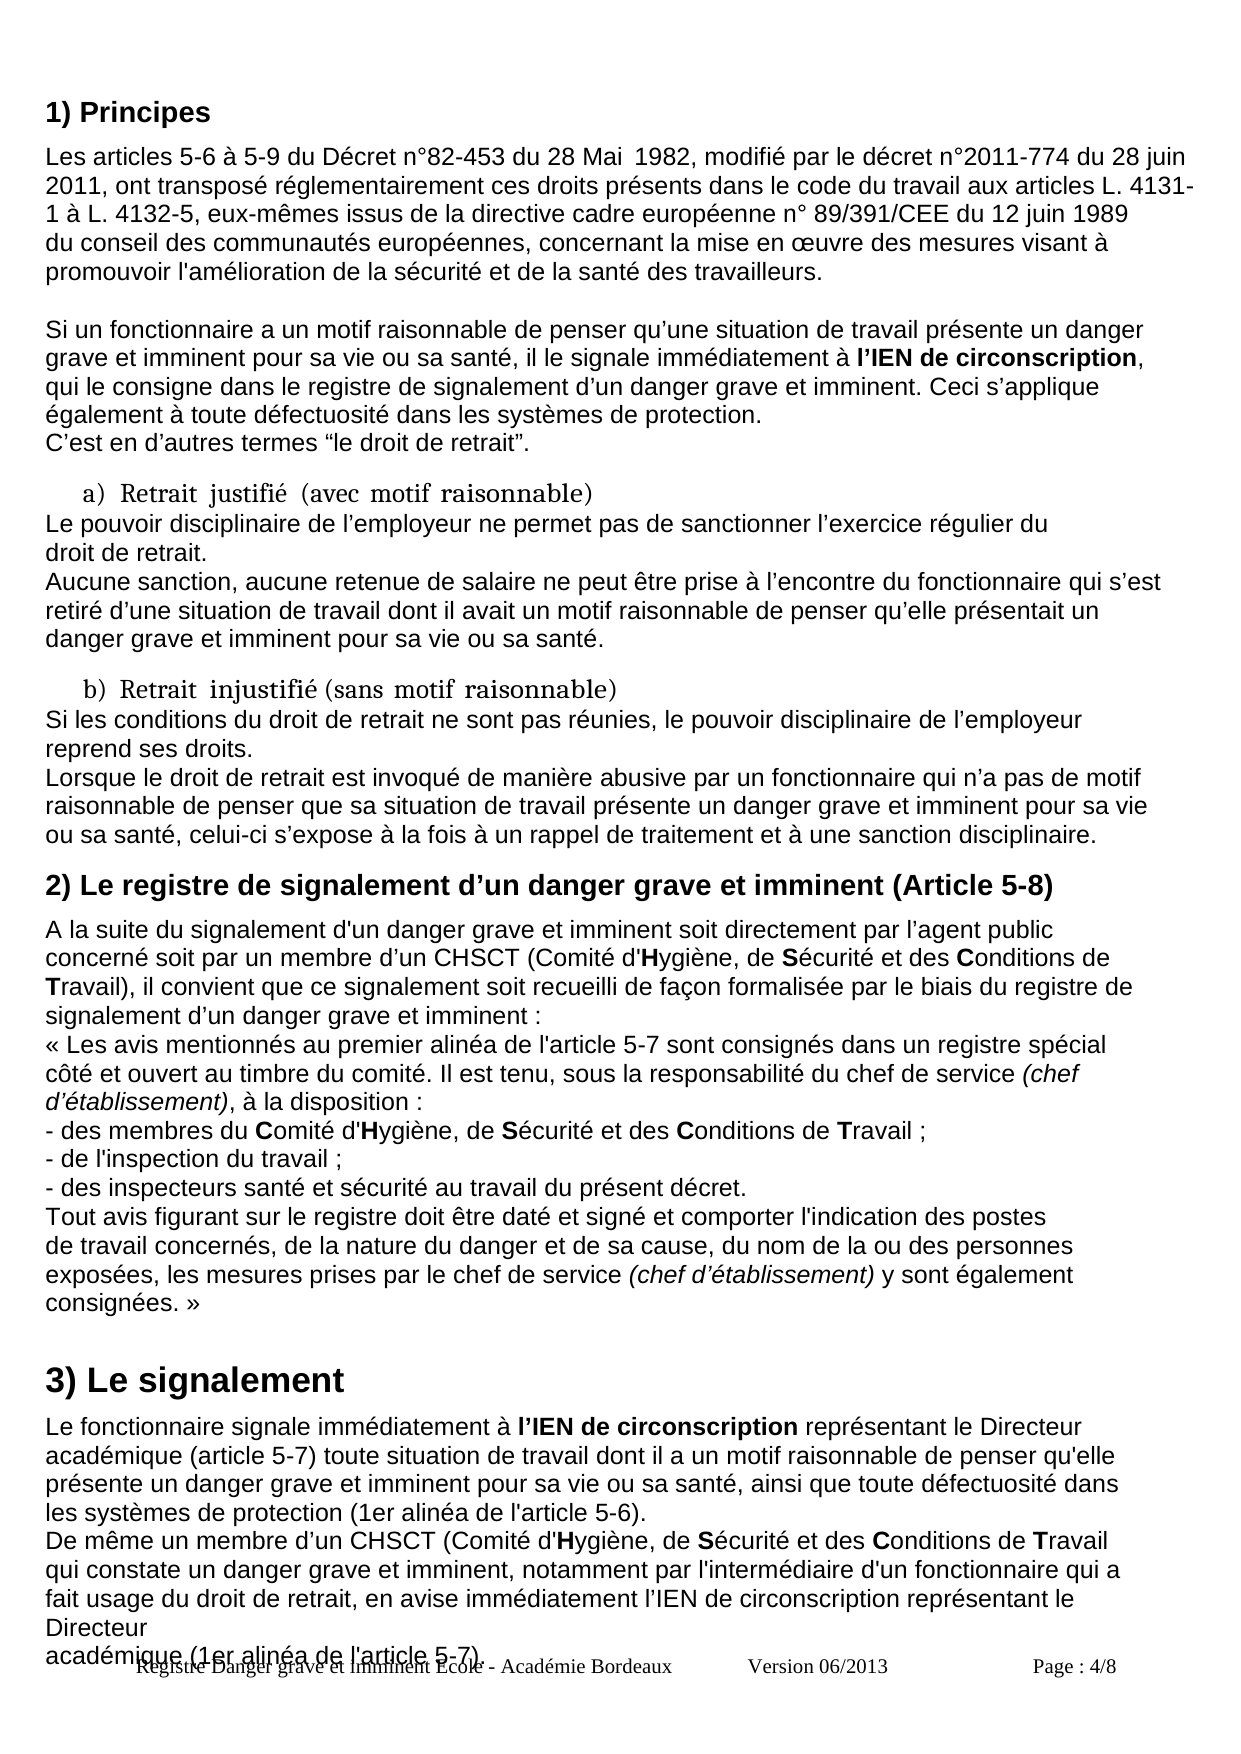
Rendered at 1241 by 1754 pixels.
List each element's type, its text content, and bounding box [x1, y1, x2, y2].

text C’est en d’autres termes “le droit de retrait”. [45, 429, 1201, 457]
text Lorsque le droit de retrait est invoqué de manière abusive par un fonctionnaire qui n’a pas de motif raisonnable de penser que sa situation de travail présente un danger grave et imminent pour sa vie ou sa santé, celui-ci s’expose à la fois à un rappel de traitement et à une sanction disciplinaire. [45, 763, 1182, 849]
text De même un membre d’un CHSCT (Comité d'Hygiène, de Sécurité et des Conditions de Travail qui constate un danger grave et imminent, notamment par l'intermédiaire d'un fonctionnaire qui a fait usage du droit de retrait, en avise immédiatement l’IEN de circonscription représentant le Directeur [45, 1527, 1148, 1642]
text b) Retrait injustifié (sans motif raisonnable) [83, 674, 1201, 705]
text « Les avis mentionnés au premier alinéa de l'article 5-7 sont consignés dans un registre spécial côté et ouvert au timbre du comité. Il est tenu, sous la responsabilité du chef de service (chef d’établissement), à la disposition : [45, 1030, 1160, 1116]
text A la suite du signalement d'un danger grave et imminent soit directement par l’agent public concerné soit par un membre d’un CHSCT (Comité d'Hygiène, de Sécurité et des Conditions de Travail), il convient que ce signalement soit recueilli de façon formalisée par le biais du registre de signalement d’un danger grave et imminent : [45, 915, 1163, 1030]
text a) Retrait justifié (avec motif raisonnable) [83, 478, 1201, 509]
text Aucune sanction, aucune retenue de salaire ne peut être prise à l’encontre du fonctionnaire qui s’est retiré d’une situation de travail dont il avait un motif raisonnable de penser qu’elle présentait un danger grave et imminent pour sa vie ou sa santé. [45, 567, 1183, 653]
text académique (1er alinéa de l'article 5-7). [45, 1642, 1201, 1670]
text - des inspecteurs santé et sécurité au travail du présent décret. [45, 1173, 1201, 1202]
text 2) Le registre de signalement d’un danger grave et imminent (Article 5-8) [45, 867, 1201, 901]
text promouvoir l'amélioration de la sécurité et de la santé des travailleurs. [45, 257, 1201, 286]
text Le fonctionnaire signale immédiatement à l’IEN de circonscription représentant le Directeur académique (article 5-7) toute situation de travail dont il a un motif raisonnable de penser qu'elle présente un danger grave et imminent pour sa vie ou sa santé, ainsi que toute défectuosité dans les systèmes de protection (1er alinéa de l'article 5-6). [45, 1412, 1157, 1527]
text 1 à L. 4132-5, eux-mêmes issus de la directive cadre européenne n° 89/391/CEE du 12 juin 1989 du conseil des communautés européennes, concernant la mise en œuvre des mesures visant à [45, 200, 1157, 257]
text Le pouvoir disciplinaire de l’employeur ne permet pas de sanctionner l’exercice régulier du droit de retrait. [45, 509, 1104, 567]
text Si un fonctionnaire a un motif raisonnable de penser qu’une situation de travail présente un danger grave et imminent pour sa vie ou sa santé, il le signale immédiatement à l’IEN de circonscription, qui le consigne dans le registre de signalement d’un danger grave et imminent. Ceci s’applique également à toute défectuosité dans les systèmes de protection. [45, 314, 1184, 429]
text - des membres du Comité d'Hygiène, de Sécurité et des Conditions de Travail ; [45, 1116, 1201, 1144]
text 3) Le signalement [45, 1359, 1201, 1399]
text Tout avis figurant sur le registre doit être daté et signé et comporter l'indication des postes de travail concernés, de la nature du danger et de sa cause, du nom de la ou des personnes exposées, les mesures prises par le chef de service (chef d’établissement) y sont également consignées. » [45, 1202, 1081, 1317]
text Si les conditions du droit de retrait ne sont pas réunies, le pouvoir disciplinaire de l’employeur reprend ses droits. [45, 706, 1174, 763]
text - de l'inspection du travail ; [45, 1144, 1201, 1173]
text Les articles 5-6 à 5-9 du Décret n°82-453 du 28 Mai 1982, modifié par le décret n°2011-774 du 28 juin [45, 142, 1201, 171]
text 1) Principes [45, 95, 1201, 128]
text 2011, ont transposé réglementairement ces droits présents dans le code du travail aux articles L. 4131- [45, 171, 1201, 200]
